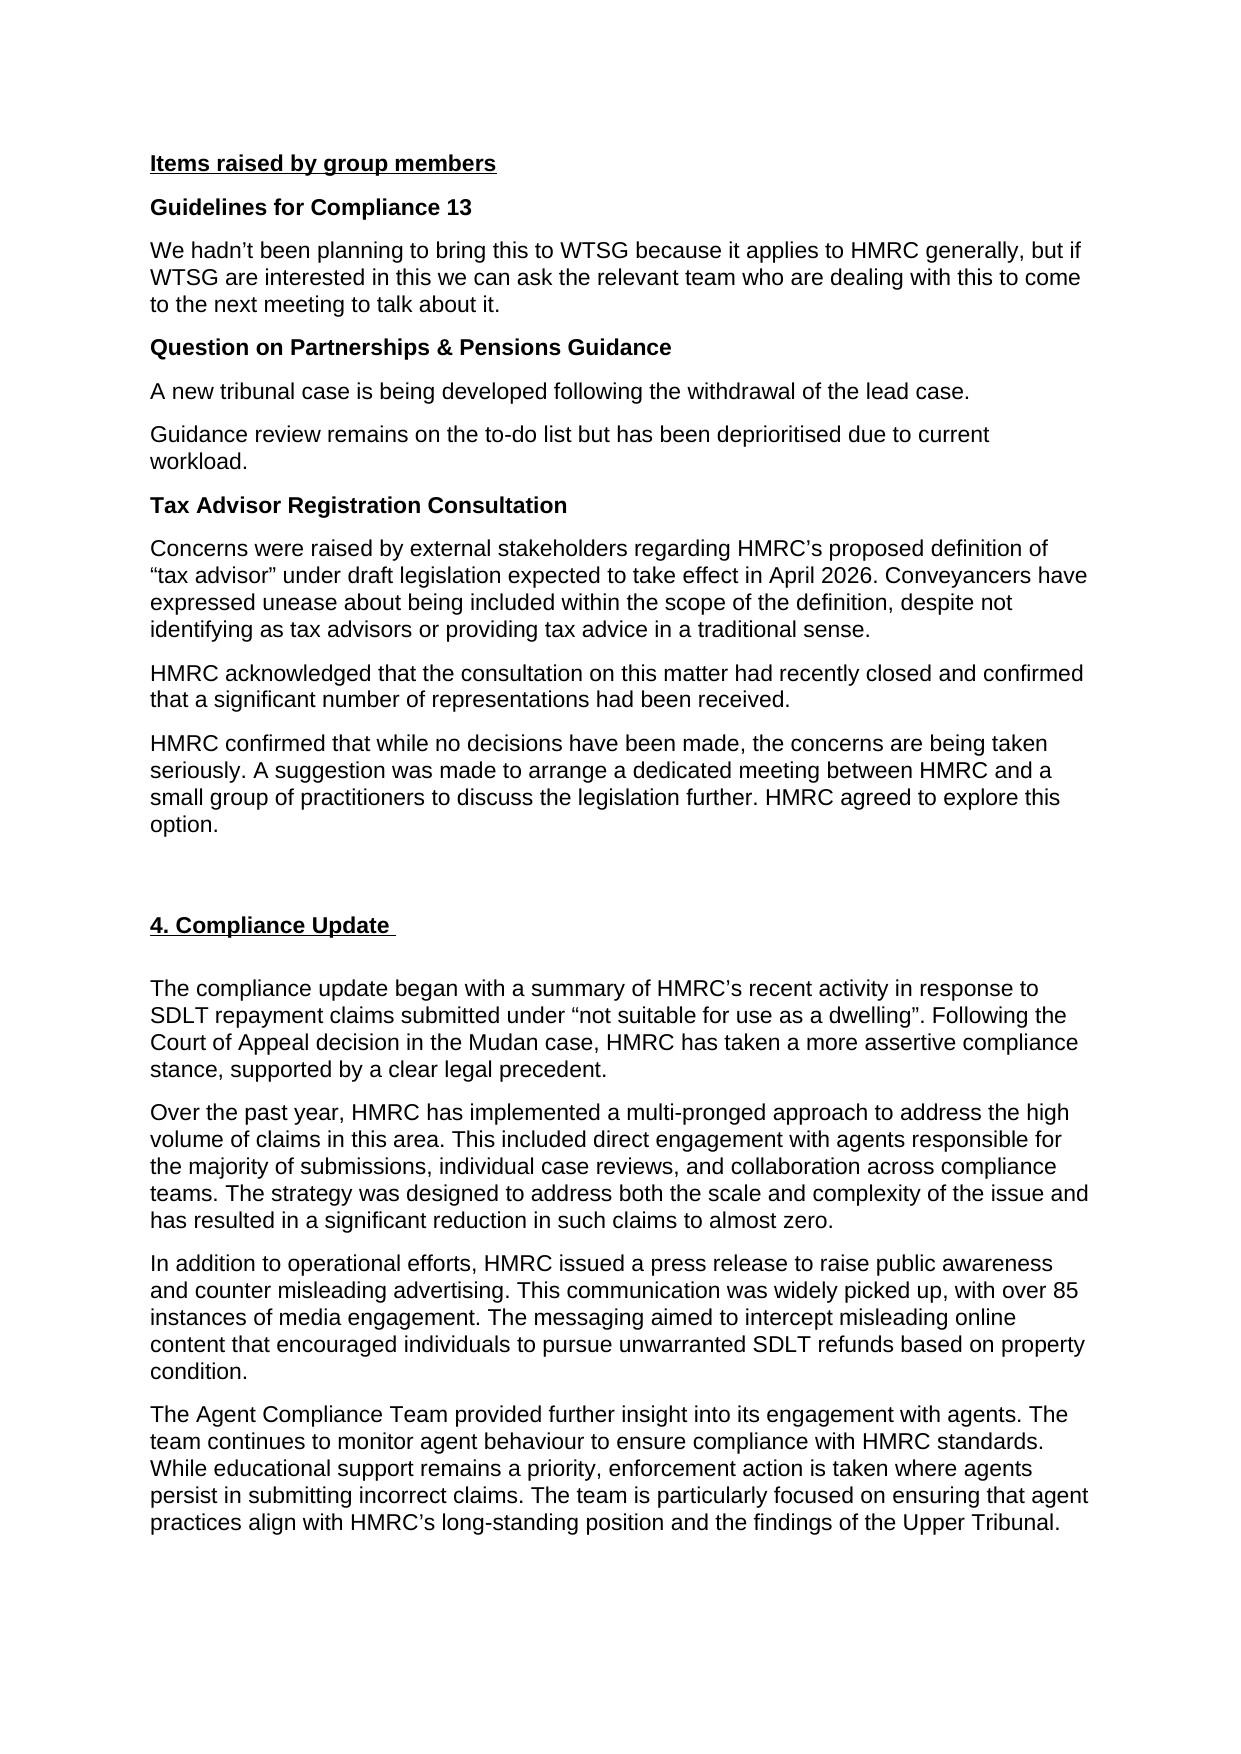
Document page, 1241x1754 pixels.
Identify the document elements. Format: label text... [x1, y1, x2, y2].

text Over the past year, HMRC has implemented a multi-pronged approach to address the high volume of claims in this area. This included direct engagement with agents responsible for the majority of submissions, individual case reviews, and collaboration across compliance teams. The strategy was designed to address both the scale and complexity of the issue and has resulted in a significant reduction in such claims to almost zero. [150, 1099, 1090, 1233]
text Concerns were raised by external stakeholders regarding HMRC’s proposed definition of “tax advisor” under draft legislation expected to take effect in April 2026. Conveyancers have expressed unease about being included within the scope of the definition, despite not identifying as tax advisors or providing tax advice in a traditional sense. [150, 535, 1090, 642]
text The Agent Compliance Team provided further insight into its engagement with agents. The team continues to monitor agent behaviour to ensure compliance with HMRC standards. While educational support remains a priority, enforcement action is taken where agents persist in submitting incorrect claims. The team is particularly focused on ensuring that agent practices align with HMRC’s long-standing position and the findings of the Upper Tribunal. [150, 1401, 1090, 1535]
text The compliance update began with a summary of HMRC’s recent activity in response to SDLT repayment claims submitted under “not suitable for use as a dwelling”. Following the Court of Appeal decision in the Mudan case, HMRC has taken a more assertive compliance stance, supported by a clear legal precedent. [150, 975, 1090, 1082]
text HMRC acknowledged that the consultation on this matter had recently closed and confirmed that a significant number of representations had been received. [150, 659, 1090, 713]
text We hadn’t been planning to bring this to WTSG because it applies to HMRC generally, but if WTSG are interested in this we can ask the relevant team who are dealing with this to come to the next meeting to talk about it. [150, 237, 1090, 317]
text Question on Partnerships & Pensions Guidance [150, 334, 1090, 361]
text Guidelines for Compliance 13 [150, 193, 1090, 220]
text Tax Advisor Registration Consultation [150, 492, 1090, 518]
text Guidance review remains on the to-do list but has been deprioritised due to current workload. [150, 421, 1090, 475]
text Items raised by group members [150, 150, 1090, 176]
text A new tribunal case is being developed following the withdrawal of the lead case. [150, 378, 1090, 404]
text 4. Compliance Update [150, 912, 1090, 938]
text In addition to operational efforts, HMRC issued a press release to raise public awareness and counter misleading advertising. This communication was widely picked up, with over 85 instances of media engagement. The messaging aimed to intercept misleading online content that encouraged individuals to pursue unwarranted SDLT refunds based on property condition. [150, 1250, 1090, 1384]
text HMRC confirmed that while no decisions have been made, the concerns are being taken seriously. A suggestion was made to arrange a dedicated meeting between HMRC and a small group of practitioners to discuss the legislation further. HMRC agreed to explore this option. [150, 730, 1090, 837]
